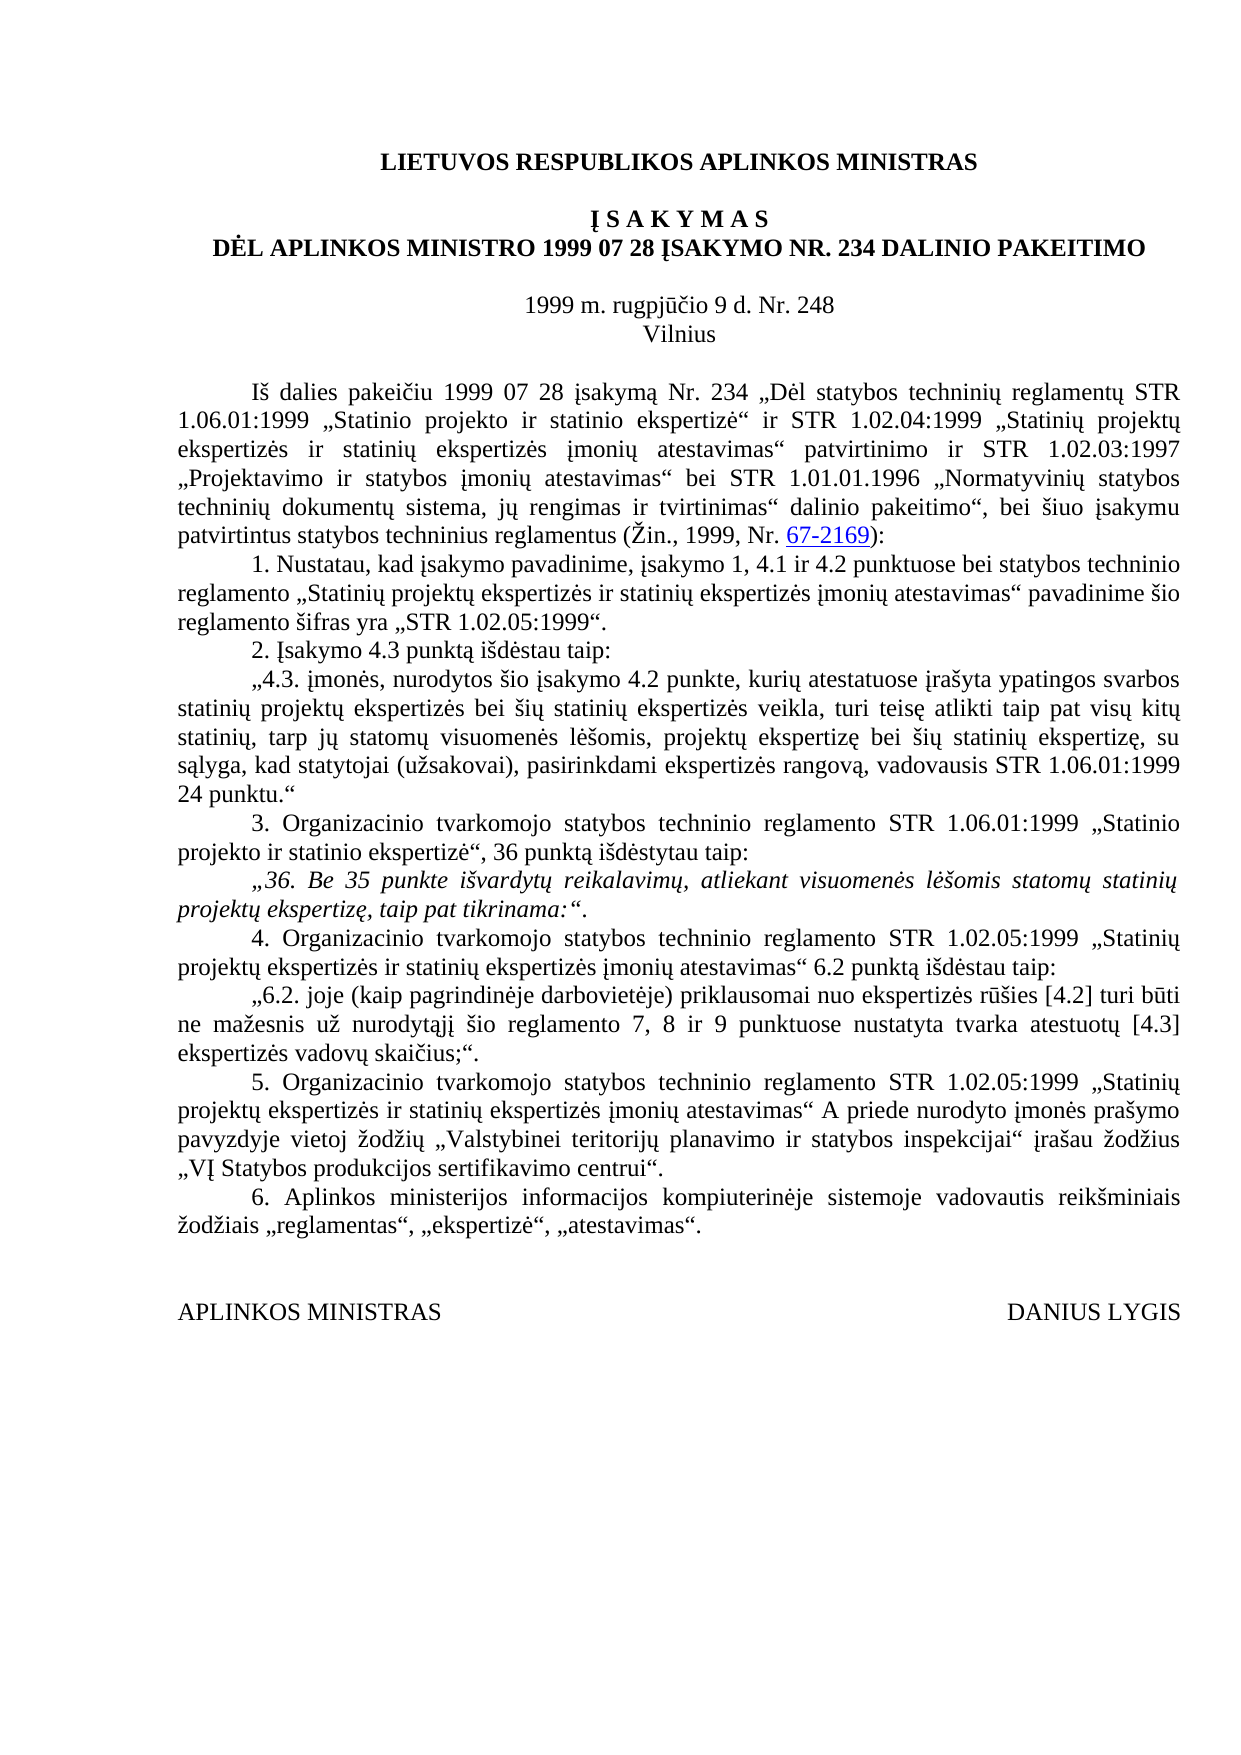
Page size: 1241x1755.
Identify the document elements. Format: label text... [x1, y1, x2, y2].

text DĖL APLINKOS MINISTRO 1999 07 28 ĮSAKYMO NR. 234 DALINIO PAKEITIMO [177, 233, 1181, 262]
text LIETUVOS RESPUBLIKOS APLINKOS MINISTRAS [177, 147, 1181, 176]
text 5. Organizacinio tvarkomojo statybos techninio reglamento STR 1.02.05:1999 „Statinių projektų ekspertizės ir statinių ekspertizės įmonių atestavimas“ A priede nurodyto įmonės prašymo pavyzdyje vietoj žodžių „Valstybinei teritorijų planavimo ir statybos inspekcijai“ įrašau žodžius „VĮ Statybos produkcijos sertifikavimo centrui“. [177, 1067, 1181, 1182]
text 3. Organizacinio tvarkomojo statybos techninio reglamento STR 1.06.01:1999 „Statinio projekto ir statinio ekspertizė“, 36 punktą išdėstytau taip: [177, 808, 1181, 866]
text 6. Aplinkos ministerijos informacijos kompiuterinėje sistemoje vadovautis reikšminiais žodžiais „reglamentas“, „ekspertizė“, „atestavimas“. [177, 1182, 1181, 1239]
text Iš dalies pakeičiu 1999 07 28 įsakymą Nr. 234 „Dėl statybos techninių reglamentų STR 1.06.01:1999 „Statinio projekto ir statinio ekspertizė“ ir STR 1.02.04:1999 „Statinių projektų ekspertizės ir statinių ekspertizės įmonių atestavimas“ patvirtinimo ir STR 1.02.03:1997 „Projektavimo ir statybos įmonių atestavimas“ bei STR 1.01.01.1996 „Normatyvinių statybos techninių dokumentų sistema, jų rengimas ir tvirtinimas“ dalinio pakeitimo“, bei šiuo įsakymu patvirtintus statybos techninius reglamentus (Žin., 1999, Nr. 67-2169): [177, 377, 1181, 549]
text APLINKOS MINISTRAS DANIUS LYGIS [177, 1297, 1181, 1326]
text Į S A K Y M A S [177, 204, 1181, 233]
text „6.2. joje (kaip pagrindinėje darbovietėje) priklausomai nuo ekspertizės rūšies [4.2] turi būti ne mažesnis už nurodytąjį šio reglamento 7, 8 ir 9 punktuose nustatyta tvarka atestuotų [4.3] ekspertizės vadovų skaičius;“. [177, 981, 1181, 1067]
text „4.3. įmonės, nurodytos šio įsakymo 4.2 punkte, kurių atestatuose įrašyta ypatingos svarbos statinių projektų ekspertizės bei šių statinių ekspertizės veikla, turi teisę atlikti taip pat visų kitų statinių, tarp jų statomų visuomenės lėšomis, projektų ekspertizę bei šių statinių ekspertizę, su sąlyga, kad statytojai (užsakovai), pasirinkdami ekspertizės rangovą, vadovausis STR 1.06.01:1999 24 punktu.“ [177, 664, 1181, 808]
text 2. Įsakymo 4.3 punktą išdėstau taip: [177, 636, 1181, 664]
text 1999 m. rugpjūčio 9 d. Nr. 248 [177, 291, 1181, 319]
text Vilnius [177, 319, 1181, 348]
text „36. Be 35 punkte išvardytų reikalavimų, atliekant visuomenės lėšomis statomų statinių projektų ekspertizę, taip pat tikrinama:“. [177, 866, 1181, 923]
text 4. Organizacinio tvarkomojo statybos techninio reglamento STR 1.02.05:1999 „Statinių projektų ekspertizės ir statinių ekspertizės įmonių atestavimas“ 6.2 punktą išdėstau taip: [177, 923, 1181, 981]
text 1. Nustatau, kad įsakymo pavadinime, įsakymo 1, 4.1 ir 4.2 punktuose bei statybos techninio reglamento „Statinių projektų ekspertizės ir statinių ekspertizės įmonių atestavimas“ pavadinime šio reglamento šifras yra „STR 1.02.05:1999“. [177, 549, 1181, 636]
